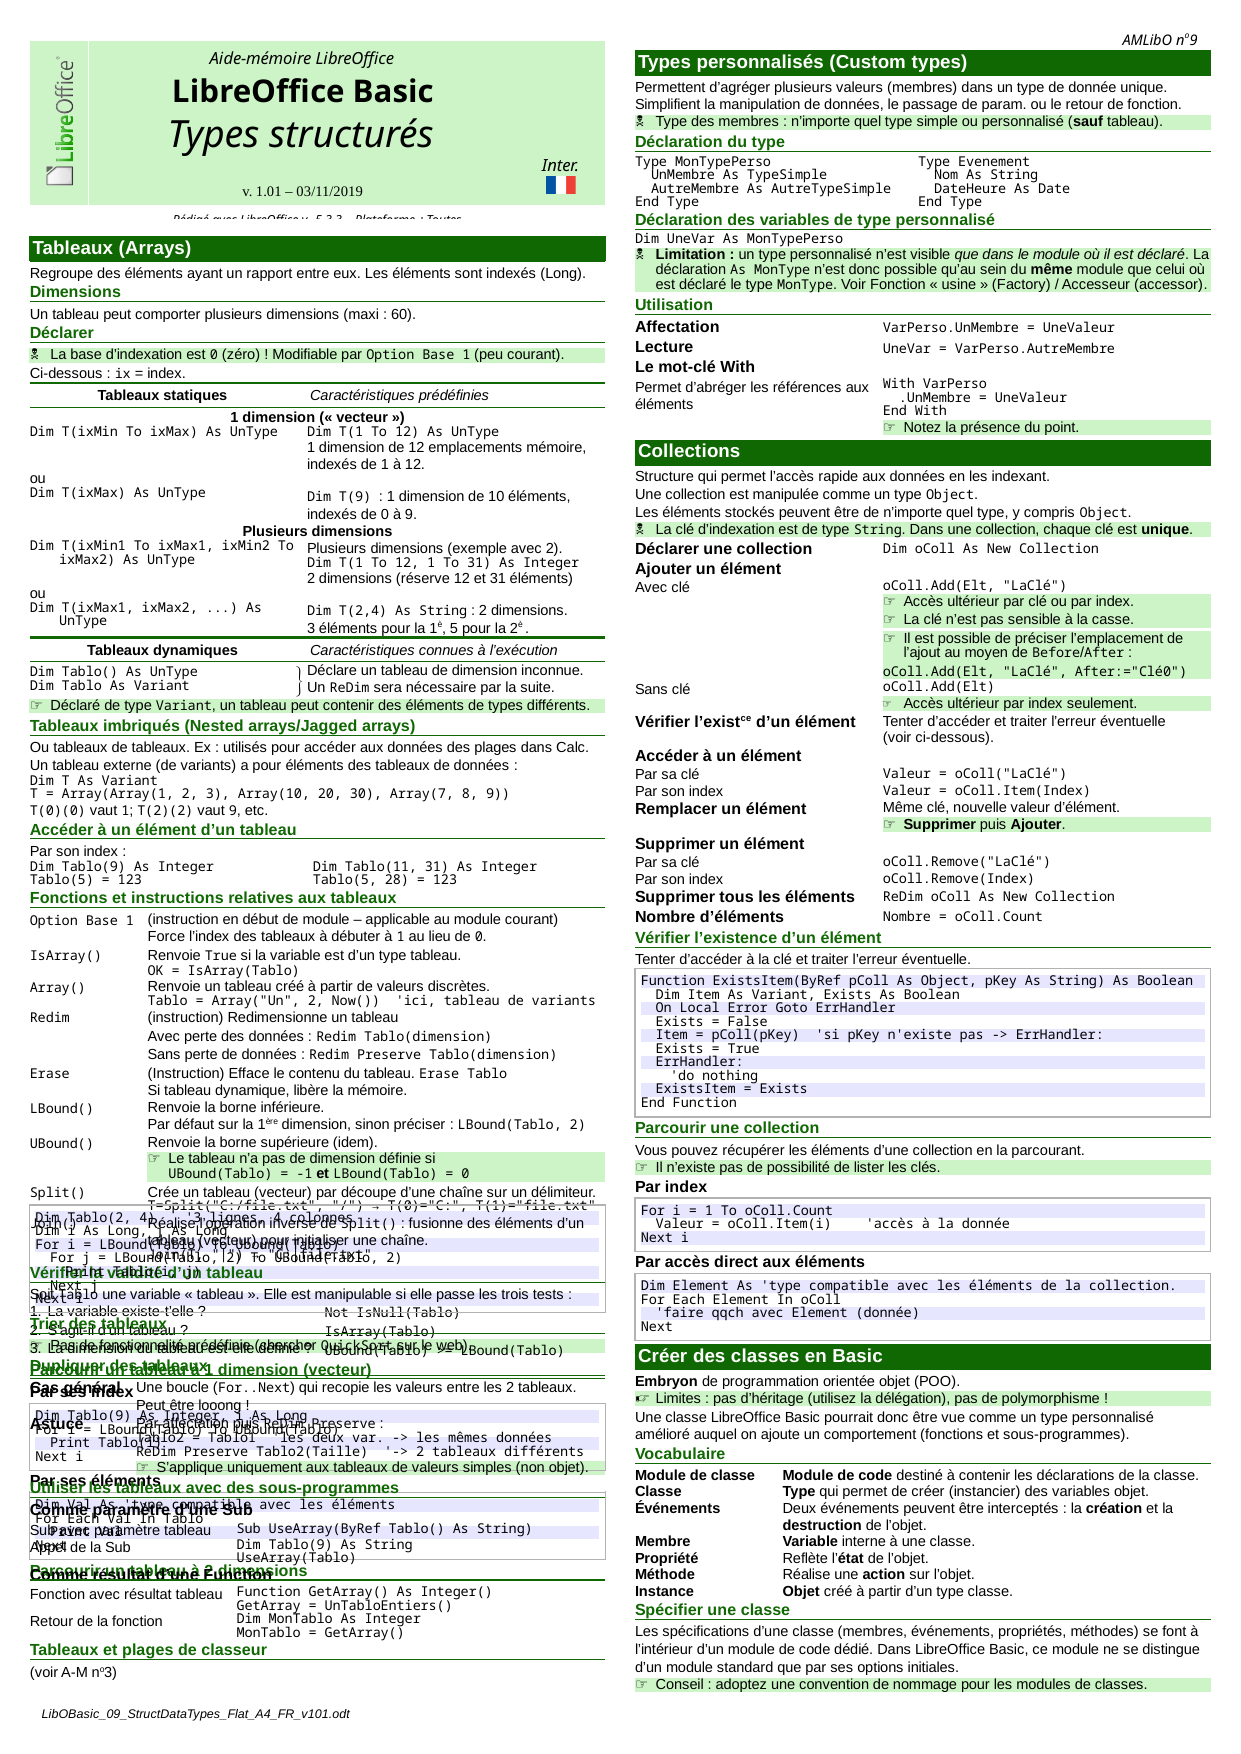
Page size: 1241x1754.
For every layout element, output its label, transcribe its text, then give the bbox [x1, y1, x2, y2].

table_cell [295, 601, 307, 636]
text Une classe LibreOffice Basic pourrait donc être vue comme un type personnalisé amélioré auquel on ajoute un comportement (fonctions et sous-programmes). [635, 1408, 1211, 1443]
table_cell Supprimer tous les éléments [635, 887, 883, 907]
table_cell Objet créé à partir d’un type classe. [782, 1583, 1211, 1599]
subtitle Déclaration des variables de type personnalisé [635, 211, 1211, 229]
table_cell IsArray() [30, 946, 147, 978]
table_cell Par son index [635, 871, 883, 887]
table_cell [307, 586, 605, 601]
subtitle Par index [635, 1179, 1211, 1195]
table_cell [30, 1026, 147, 1045]
subtitle Déclaration du type [635, 133, 1211, 151]
table_header Dim oColl As New Collection [883, 539, 1211, 559]
table_cell LBound() [30, 1099, 147, 1134]
subtitle Accéder à un élément d’un tableau [29, 821, 605, 839]
subtitle Utiliser les tableaux avec des sous-programmes [155, 1479, 605, 1492]
text T(0)(0) vaut 1; T(2)(2) vaut 9, etc. [29, 801, 605, 819]
table_cell Propriété [635, 1550, 782, 1566]
table_cell Instance [635, 1583, 782, 1599]
table_header Caractéristiques prédéfinies [307, 384, 605, 407]
subtitle Comme paramètre d’une Sub [109, 1502, 144, 1519]
subtitle Fonctions et instructions relatives aux tableaux [29, 889, 605, 908]
table_header Sub UseArray(ByRef Tablo() As String) [236, 1521, 605, 1538]
table_cell [30, 1045, 147, 1063]
text  La base d’indexation est 0 (zéro) ! Modifiable par Option Base 1 (peu courant). [29, 348, 605, 363]
text T = Array(Array(1, 2, 3), Array(10, 20, 30), Array(7, 8, 9)) [29, 788, 605, 801]
table_cell Dim T(9) : 1 dimension de 10 éléments, indexés de 0 à 9. [307, 487, 605, 522]
table_cell Erase [30, 1064, 147, 1099]
text Tenter d’accéder à la clé et traiter l’erreur éventuelle. [635, 951, 1211, 967]
text Une collection est manipulée comme un type Object. [635, 485, 1211, 503]
table_cell [295, 487, 307, 522]
table_cell oColl.Remove("LaClé") [883, 854, 1211, 871]
table_cell ou [30, 472, 295, 487]
table_cell Déclare un tableau de dimension inconnue. Un ReDim sera nécessaire par la suite. [307, 662, 605, 697]
table_cell Dim T(1 To 12) As UnType 1 dimension de 12 emplacements mémoire, indexés de 1 à 12. [307, 426, 605, 472]
subtitle Tableaux (Arrays) [31, 237, 605, 261]
subtitle Trier des tableaux [29, 1315, 605, 1334]
subtitle Tableaux et plages de classeur [29, 1642, 605, 1660]
table_cell [295, 586, 307, 601]
text ☞ Limites : pas d’héritage (utilisez la délégation), pas de polymorphisme ! [635, 1391, 1211, 1406]
table_cell [635, 419, 883, 437]
table_cell Vérifier l’existce d’un élément [635, 713, 883, 746]
table_cell Retour de la fonction [30, 1613, 236, 1640]
table_cell ou [30, 586, 295, 601]
subtitle Collections [636, 441, 1210, 465]
table_header Module de code destiné à contenir les déclarations de la classe. [782, 1467, 1211, 1483]
text Structure qui permet l’accès rapide aux données en les indexant. [635, 468, 1211, 485]
table_header Dim Tablo(2, 4) '3 lignes, 4 colonnes Dim i As Long, j As Long For i = LBound(Tablo) To Ubound(Tablo) For j = LBound(Tablo, 2) To UBound(Tablo, 2) Print Tablo(i, j) Next j Next i [95, 1283, 605, 1312]
table_header Cas général [30, 1379, 136, 1403]
table_cell oColl.Remove(Index) [883, 871, 1211, 887]
table_cell Renvoie la borne supérieure (idem). ☞ Le tableau n’a pas de dimension définie si UBound(Tablo) = -1 et LBound(Tablo) = 0 [148, 1134, 605, 1152]
text Un tableau peut comporter plusieurs dimensions (maxi : 60). [29, 305, 605, 323]
table_header Dim Val As 'type compatible avec les éléments For Each Val In Tablo Print Val Next [30, 1498, 605, 1502]
table_header [517, 41, 605, 148]
text Ou tableaux de tableaux. Ex : utilisés pour accéder aux données des plages dans Calc. [29, 739, 605, 756]
subtitle Comme paramètre d’une Sub [191, 1502, 605, 1519]
table_header Option Base 1 [30, 911, 147, 946]
table_cell [295, 540, 307, 586]
table_cell } [295, 662, 307, 697]
table_header Affectation [635, 318, 883, 338]
table_cell Par sa clé [635, 766, 883, 783]
text Dim UneVar As MonTypePerso [635, 233, 1211, 246]
picture [546, 176, 576, 194]
table_cell Array() [30, 978, 147, 1008]
table_cell Dim T(ixMax) As UnType [30, 487, 295, 522]
table_cell [295, 426, 307, 472]
table_cell Nombre = oColl.Count [883, 908, 1211, 927]
text  Type des membres : n’importe quel type simple ou personnalisé (sauf tableau). [635, 115, 1211, 130]
subtitle Utilisation [635, 296, 1211, 314]
table_header For i = 1 To oColl.Count Valeur = oColl.Item(i) 'accès à la donnée Next i [636, 1199, 1210, 1251]
table_header Type Evenement Nom As String DateHeure As Date End Type [918, 155, 1211, 209]
table_cell Nombre d’éléments [635, 908, 883, 927]
table_header Une boucle (For..Next) qui recopie les valeurs entre les 2 tableaux. Peut être looong ! [239, 1404, 605, 1414]
table_header Une boucle (For..Next) qui recopie les valeurs entre les 2 tableaux. Peut être looong ! [136, 1379, 605, 1403]
table_cell [883, 559, 1211, 579]
table_cell Split() [30, 1184, 147, 1204]
table_cell Dim T(ixMin To ixMax) As UnType [30, 426, 295, 472]
table_header [30, 1404, 136, 1414]
table_cell Supprimer un élément [635, 834, 883, 854]
text  La clé d’indexation est de type String. Dans une collection, chaque clé est unique. [635, 522, 1211, 537]
table_cell [295, 639, 307, 661]
text Permettent d’agréger plusieurs valeurs (membres) dans un type de donnée unique. [635, 78, 1211, 96]
text ☞ Il n’existe pas de possibilité de lister les clés. [635, 1160, 1211, 1175]
table_cell Astuce [30, 1414, 136, 1470]
table_cell Renvoie True si la variable est d’un type tableau. OK = IsArray(Tablo) [148, 946, 605, 978]
table_cell Redim [30, 1008, 147, 1026]
subtitle Créer des classes en Basic [636, 1345, 1210, 1369]
table_cell Valeur = oColl.Item(Index) [883, 783, 1211, 799]
text Les spécifications d’une classe (membres, événements, propriétés, méthodes) se font à l’intérieur d’un module de code dédié. Dans LibreOffice Basic, ce module ne se distingue d’un module standard que par ses options initiales. [635, 1623, 1211, 1676]
table_cell Remplacer un élément [635, 799, 883, 834]
text  Limitation : un type personnalisé n’est visible que dans le module où il est déclaré. La déclaration As MonType n’est donc possible qu’au sein du même module que celui où est déclaré le type MonType. Voir Fonction « usine » (Factory) / Accesseur (accessor). [635, 248, 1211, 292]
table_cell Réalise une action sur l’objet. [782, 1566, 1211, 1583]
table_cell Deux événements peuvent être interceptés : la création et la destruction de l’objet. [782, 1500, 1211, 1533]
text Embryon de programmation orientée objet (POO). [635, 1372, 1211, 1389]
table_cell UBound() [30, 1134, 147, 1183]
table_cell Caractéristiques connues à l’exécution [307, 639, 605, 661]
subtitle Dupliquer des tableaux [29, 1357, 605, 1376]
table_cell Méthode [635, 1566, 782, 1583]
table_cell Crée un tableau (vecteur) par découpe d’une chaîne sur un délimiteur. T=Split("C:/file.txt", "/") → T(0)="C:", T(1)="file.txt" [148, 1184, 605, 1204]
text (voir A-M no3) [29, 1663, 605, 1681]
table_cell (instruction) Redimensionne un tableau [148, 1008, 605, 1026]
subtitle Dimensions [29, 283, 605, 302]
table_cell Sans clé [635, 681, 883, 713]
table_cell oColl.Add(Elt, "LaClé") ☞ Accès ultérieur par clé ou par index. ☞ La clé n’est pas sensible à la casse. [883, 579, 1211, 594]
table_cell Par son index [635, 783, 883, 799]
table_cell [295, 472, 307, 487]
table_cell [30, 1560, 236, 1566]
table_cell Tenter d’accéder et traiter l’erreur éventuelle (voir ci-dessous). [883, 713, 1211, 746]
table_cell With VarPerso .UnMembre = UneValeur End With [883, 378, 1211, 418]
table_cell Dim MonTablo As Integer MonTablo = GetArray() [236, 1613, 605, 1640]
table_header Function GetArray() As Integer() GetArray = UnTabloEntiers() [236, 1586, 605, 1613]
picture [35, 51, 83, 195]
subtitle Par accès direct aux éléments [635, 1254, 1211, 1271]
subtitle Utiliser les tableaux avec des sous-programmes [30, 1493, 605, 1497]
table_cell S’agit-il d’un tableau ? [30, 1334, 324, 1339]
table_cell Plusieurs dimensions [30, 522, 605, 540]
table_cell Variable interne à une classe. [782, 1533, 1211, 1549]
table_cell Avec clé [635, 579, 883, 629]
table_cell Permet d’abréger les références aux éléments [635, 378, 883, 418]
table_cell Ajouter un élément [635, 559, 883, 579]
table_header VarPerso.UnMembre = UneValeur [883, 318, 1211, 338]
table_cell Par affectation puis ReDim Preserve : Tablo2 = Tablo1 'les deux var. -> les mêmes données ReDim Preserve Tablo2(Taille) '-> 2 tableaux différents ☞ S’applique uniquement aux tableaux de valeurs simples (non objet). [136, 1414, 605, 1461]
text Vous pouvez récupérer les éléments d’une collection en la parcourant. [635, 1141, 1211, 1159]
subtitle Tableaux imbriqués (Nested arrays/Jagged arrays) [29, 717, 605, 736]
table_header Tableaux statiques [30, 384, 295, 407]
table_cell [883, 358, 1211, 378]
table_cell Type qui permet de créer (instancier) des variables objet. [782, 1483, 1211, 1500]
table_cell Appel de la Sub [30, 1539, 236, 1559]
table_cell Dim T(ixMin1 To ixMax1, ixMin2 To ixMax2) As UnType [30, 540, 295, 586]
table_cell Dim T(2,4) As String : 2 dimensions. 3 éléments pour la 1è, 5 pour la 2è . [307, 601, 605, 636]
table_header Déclarer une collection [635, 539, 883, 559]
subtitle Déclarer [29, 324, 605, 343]
subtitle Comme résultat d’une Function [29, 1567, 605, 1584]
table_cell Même clé, nouvelle valeur d’élément. ☞ Supprimer puis Ajouter. [883, 799, 1211, 817]
table_header Dim Tablo(2, 4) '3 lignes, 4 colonnes Dim i As Long, j As Long For i = LBound(Tablo) To Ubound(Tablo) For j = LBound(Tablo, 2) To UBound(Tablo, 2) Print Tablo(i, j) Next j Next i [30, 1206, 605, 1282]
text Ci-dessous : ix = index. [29, 364, 605, 382]
table_cell UneVar = VarPerso.AutreMembre [883, 338, 1211, 358]
text Rédigé avec LibreOffice v. 5.3.3 – Plateforme : Toutes [29, 211, 605, 218]
table_cell 1 dimension (« vecteur ») [30, 408, 605, 426]
table_cell Lecture [635, 338, 883, 358]
table_header Function ExistsItem(ByRef pColl As Object, pKey As String) As Boolean Dim Item As Variant, Exists As Boolean On Local Error Goto ErrHandler Exists = False Item = pColl(pKey) 'si pKey n'existe pas -> ErrHandler: Exists = True ErrHandler: 'do nothing ExistsItem = Exists End Function [636, 969, 1210, 1116]
subtitle Spécifier une classe [635, 1601, 1211, 1619]
table_header Sub avec paramètre tableau [30, 1521, 236, 1538]
subtitle Comme paramètre d’une Sub [38, 1502, 109, 1519]
table_cell IsArray(Tablo) [376, 1334, 605, 1339]
table_cell Reflète l’état de l’objet. [782, 1550, 1211, 1566]
table_cell Tableaux dynamiques [30, 639, 295, 661]
table_header Type MonTypePerso UnMembre As TypeSimple AutreMembre As AutreTypeSimple End Type [635, 155, 918, 209]
text ☞ Conseil : adoptez une convention de nommage pour les modules de classes. [635, 1678, 1211, 1692]
subtitle Parcourir une collection [635, 1119, 1211, 1137]
table_cell UBound(Tablo) >= LBound(Tablo) [324, 1353, 605, 1357]
subtitle Comme paramètre d’une Sub [143, 1502, 180, 1519]
table_cell Par sa clé [635, 854, 883, 871]
table_cell Astuce [30, 1471, 136, 1477]
table_cell [883, 834, 1211, 854]
table_cell La dimension du tableau est-elle définie ? [30, 1353, 324, 1357]
text Les éléments stockés peuvent être de n’importe quel type, y compris Object. [635, 503, 1211, 521]
table_header Dim Tablo(11, 31) As Integer Tablo(5, 28) = 123 [313, 860, 605, 887]
table_header Dim Tablo(9) As Integer Tablo(5) = 123 [30, 860, 313, 887]
table_cell Sans perte de données : Redim Preserve Tablo(dimension) [148, 1045, 605, 1063]
text Simplifient la manipulation de données, le passage de param. ou le retour de fonction. [635, 96, 1211, 113]
table_header Dim Element As 'type compatible avec les éléments de la collection. For Each Element In oColl 'faire qqch avec Element (donnée) Next [636, 1274, 1210, 1339]
table_cell [635, 630, 883, 681]
table_cell Dim Tablo() As UnType Dim Tablo As Variant [30, 662, 295, 697]
table_header [30, 41, 88, 205]
table_cell Dim Tablo(9) As String UseArray(Tablo) [236, 1539, 605, 1559]
table_cell Valeur = oColl("LaClé") [883, 766, 1211, 783]
table_header [295, 384, 307, 407]
subtitle Vocabulaire [635, 1445, 1211, 1463]
subtitle Types personnalisés (Custom types) [636, 51, 1210, 75]
subtitle Vérifier l’existence d’un élément [635, 929, 1211, 947]
table_cell Membre [635, 1533, 782, 1549]
table_cell Inter. [517, 148, 605, 205]
table_cell Plusieurs dimensions (exemple avec 2). Dim T(1 To 12, 1 To 31) As Integer 2 dimensions (réserve 12 et 31 éléments) [307, 540, 605, 586]
table_cell Événements [635, 1500, 782, 1533]
text ☞ Déclaré de type Variant, un tableau peut contenir des éléments de types différents. [29, 699, 605, 713]
text Dim T As Variant [29, 774, 605, 788]
table_cell oColl.Add(Elt) ☞ Accès ultérieur par index seulement. [883, 681, 1211, 696]
table_cell ReDim oColl As New Collection [883, 887, 1211, 907]
table_cell Dim Tablo(9) As String UseArray(Tablo) [236, 1560, 605, 1566]
table_cell [883, 746, 1211, 766]
table_cell Classe [635, 1483, 782, 1500]
text Regroupe des éléments ayant un rapport entre eux. Les éléments sont indexés (Long). [29, 264, 605, 282]
table_cell [307, 472, 605, 487]
table_header (instruction en début de module – applicable au module courant) Force l’index des tableaux à débuter à 1 au lieu de 0. [148, 911, 605, 946]
table_cell Dim T(ixMax1, ixMax2, ...) As UnType [30, 601, 295, 636]
text ☞ Pas de fonctionnalité prédéfinie (chercher QuickSort sur le web). [294, 1339, 605, 1353]
table_header Module de classe [635, 1467, 782, 1483]
table_cell Accéder à un élément [635, 746, 883, 766]
text Un tableau externe (de variants) a pour éléments des tableaux de données : [29, 756, 605, 774]
table_header Fonction avec résultat tableau [30, 1586, 236, 1613]
table_cell Avec perte des données : Redim Tablo(dimension) [148, 1026, 605, 1045]
text Par son index : [29, 842, 605, 860]
table_cell Le mot-clé With [635, 358, 883, 378]
table_cell Renvoie la borne inférieure. Par défaut sur la 1ère dimension, sinon préciser : LBound(Tablo, 2) [148, 1099, 605, 1134]
table_cell Renvoie un tableau créé à partir de valeurs discrètes. Tablo = Array("Un", 2, Now()) 'ici, tableau de variants [148, 978, 605, 1008]
table_header Aide-mémoire LibreOffice LibreOffice Basic Types structurés v. 1.01 – 03/11/2019 [89, 41, 517, 205]
table_cell (Instruction) Efface le contenu du tableau. Erase Tablo Si tableau dynamique, libère la mémoire. [148, 1064, 605, 1099]
